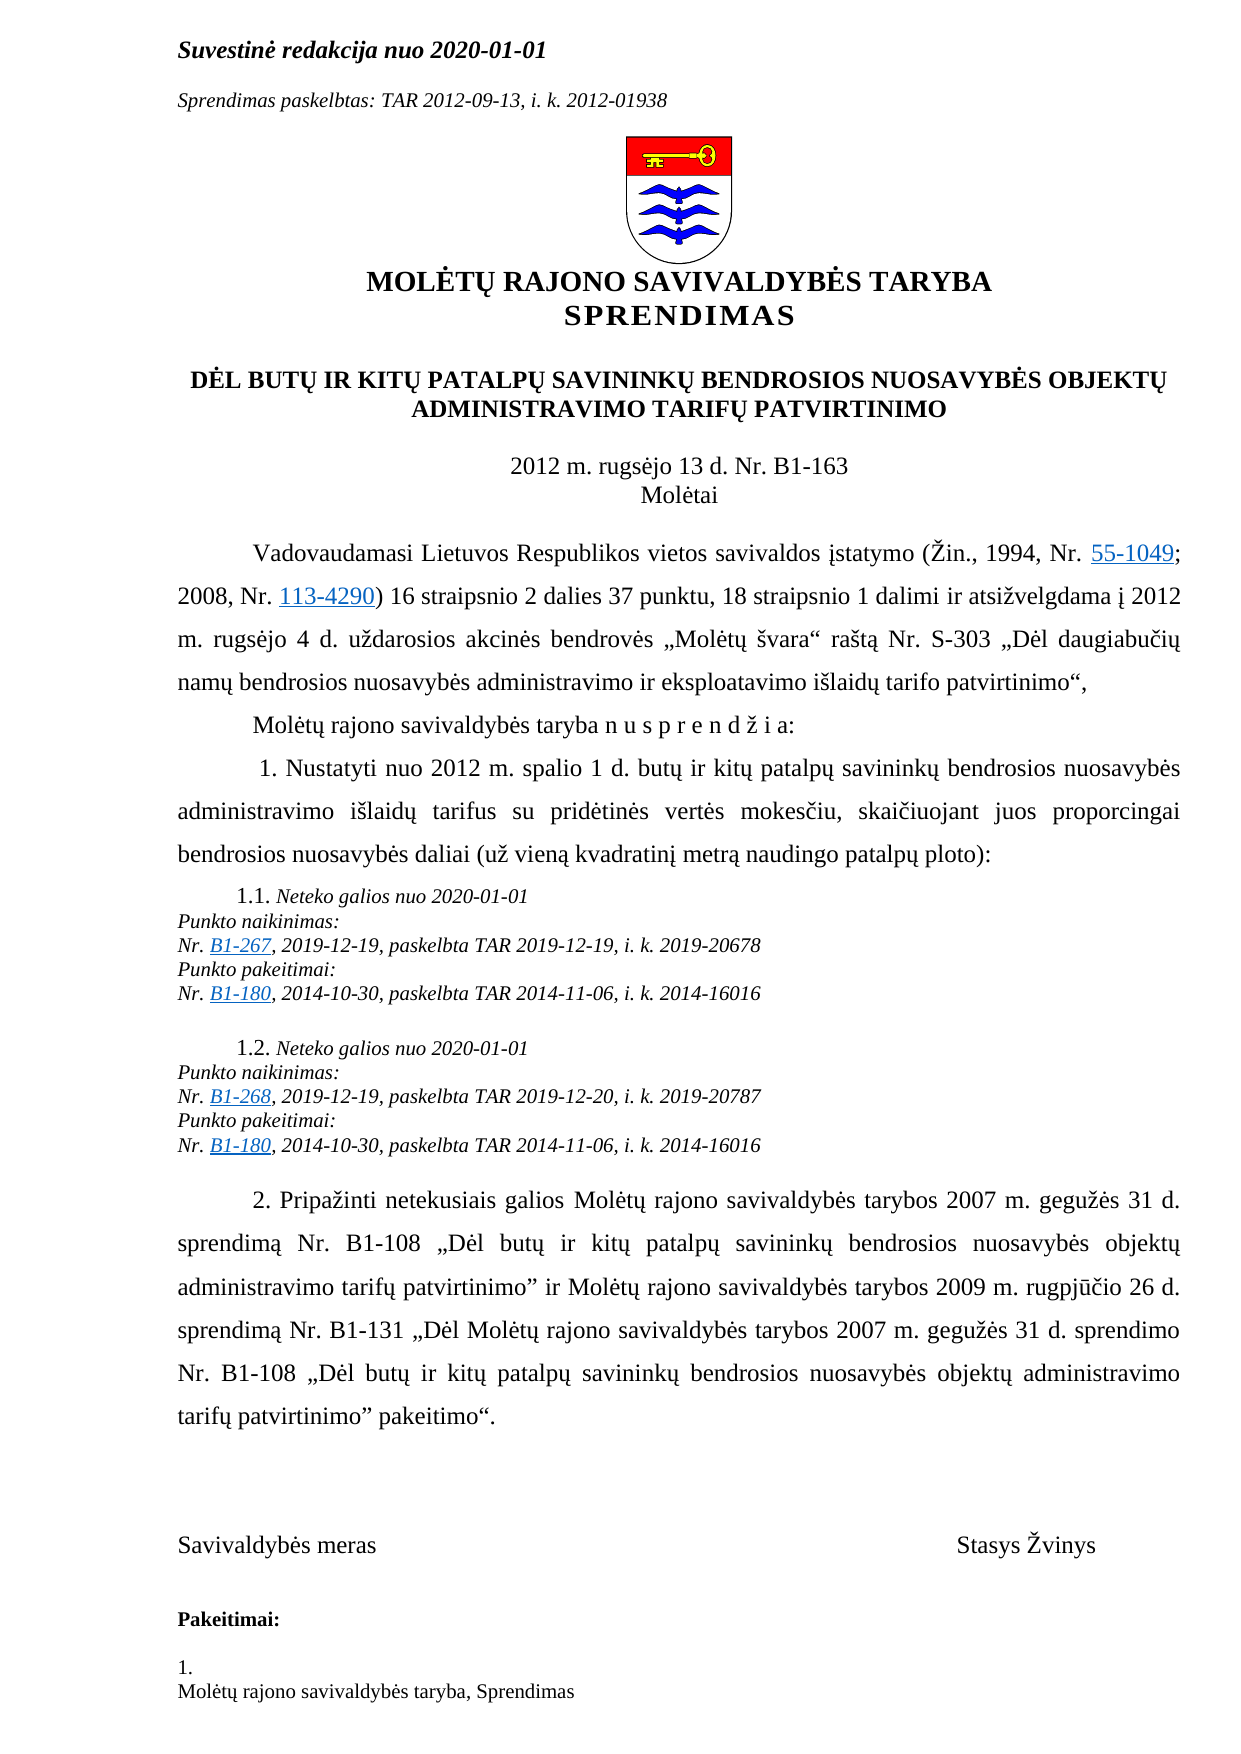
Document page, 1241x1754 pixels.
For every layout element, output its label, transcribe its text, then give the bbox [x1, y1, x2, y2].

text Suvestinė redakcija nuo 2020-01-01 [177, 35, 1181, 64]
text Savivaldybės meras Stasys Žvinys [177, 1530, 1181, 1559]
text Nr. B1-268, 2019-12-19, paskelbta TAR 2019-12-20, i. k. 2019-20787 [177, 1084, 1181, 1108]
text Punkto pakeitimai: [177, 1108, 1181, 1132]
text 2. Pripažinti netekusiais galios Molėtų rajono savivaldybės tarybos 2007 m. gegužės 31 d. sprendimą Nr. B1-108 „Dėl butų ir kitų patalpų savininkų bendrosios nuosavybės objektų administravimo tarifų patvirtinimo” ir Molėtų rajono savivaldybės tarybos 2009 m. rugpjūčio 26 d. sprendimą Nr. B1-131 „Dėl Molėtų rajono savivaldybės tarybos 2007 m. gegužės 31 d. sprendimo Nr. B1-108 „Dėl butų ir kitų patalpų savininkų bendrosios nuosavybės objektų administravimo tarifų patvirtinimo” pakeitimo“. [177, 1185, 1181, 1430]
text Molėtai [177, 480, 1181, 509]
text DĖL BUTŲ IR KITŲ PATALPŲ SAVININKŲ BENDROSIOS NUOSAVYBĖS OBJEKTŲ ADMINISTRAVIMO TARIFŲ PATVIRTINIMO [177, 365, 1181, 423]
text Pakeitimai: [177, 1607, 1181, 1631]
text MOLĖTŲ RAJONO SAVIVALDYBĖS TARYBA [177, 264, 1181, 298]
text Nr. B1-267, 2019-12-19, paskelbta TAR 2019-12-19, i. k. 2019-20678 [177, 933, 1181, 957]
text 1.1. Neteko galios nuo 2020-01-01 [177, 883, 1181, 909]
text Vadovaudamasi Lietuvos Respublikos vietos savivaldos įstatymo (Žin., 1994, Nr. 55-1049; 2008, Nr. 113-4290) 16 straipsnio 2 dalies 37 punktu, 18 straipsnio 1 dalimi ir atsižvelgdama į 2012 m. rugsėjo 4 d. uždarosios akcinės bendrovės „Molėtų švara“ raštą Nr. S-303 „Dėl daugiabučių namų bendrosios nuosavybės administravimo ir eksploatavimo išlaidų tarifo patvirtinimo“, [177, 538, 1181, 696]
text Punkto naikinimas: [177, 1060, 1181, 1084]
text 1.2. Neteko galios nuo 2020-01-01 [177, 1034, 1181, 1060]
text Molėtų rajono savivaldybės taryba n u s p r e n d ž i a: [177, 710, 1181, 739]
text Nr. B1-180, 2014-10-30, paskelbta TAR 2014-11-06, i. k. 2014-16016 [177, 981, 1181, 1005]
text Punkto naikinimas: [177, 909, 1181, 933]
text Molėtų rajono savivaldybės taryba, Sprendimas [177, 1679, 1181, 1703]
text 1. Nustatyti nuo 2012 m. spalio 1 d. butų ir kitų patalpų savininkų bendrosios nuosavybės administravimo išlaidų tarifus su pridėtinės vertės mokesčiu, skaičiuojant juos proporcingai bendrosios nuosavybės daliai (už vieną kvadratinį metrą naudingo patalpų ploto): [177, 753, 1181, 868]
text SPRENDIMAS [177, 298, 1181, 332]
text 1. [177, 1655, 1181, 1679]
text Punkto pakeitimai: [177, 957, 1181, 981]
text Sprendimas paskelbtas: TAR 2012-09-13, i. k. 2012-01938 [177, 88, 1181, 112]
text 2012 m. rugsėjo 13 d. Nr. B1-163 [177, 451, 1181, 480]
text Nr. B1-180, 2014-10-30, paskelbta TAR 2014-11-06, i. k. 2014-16016 [177, 1132, 1181, 1157]
